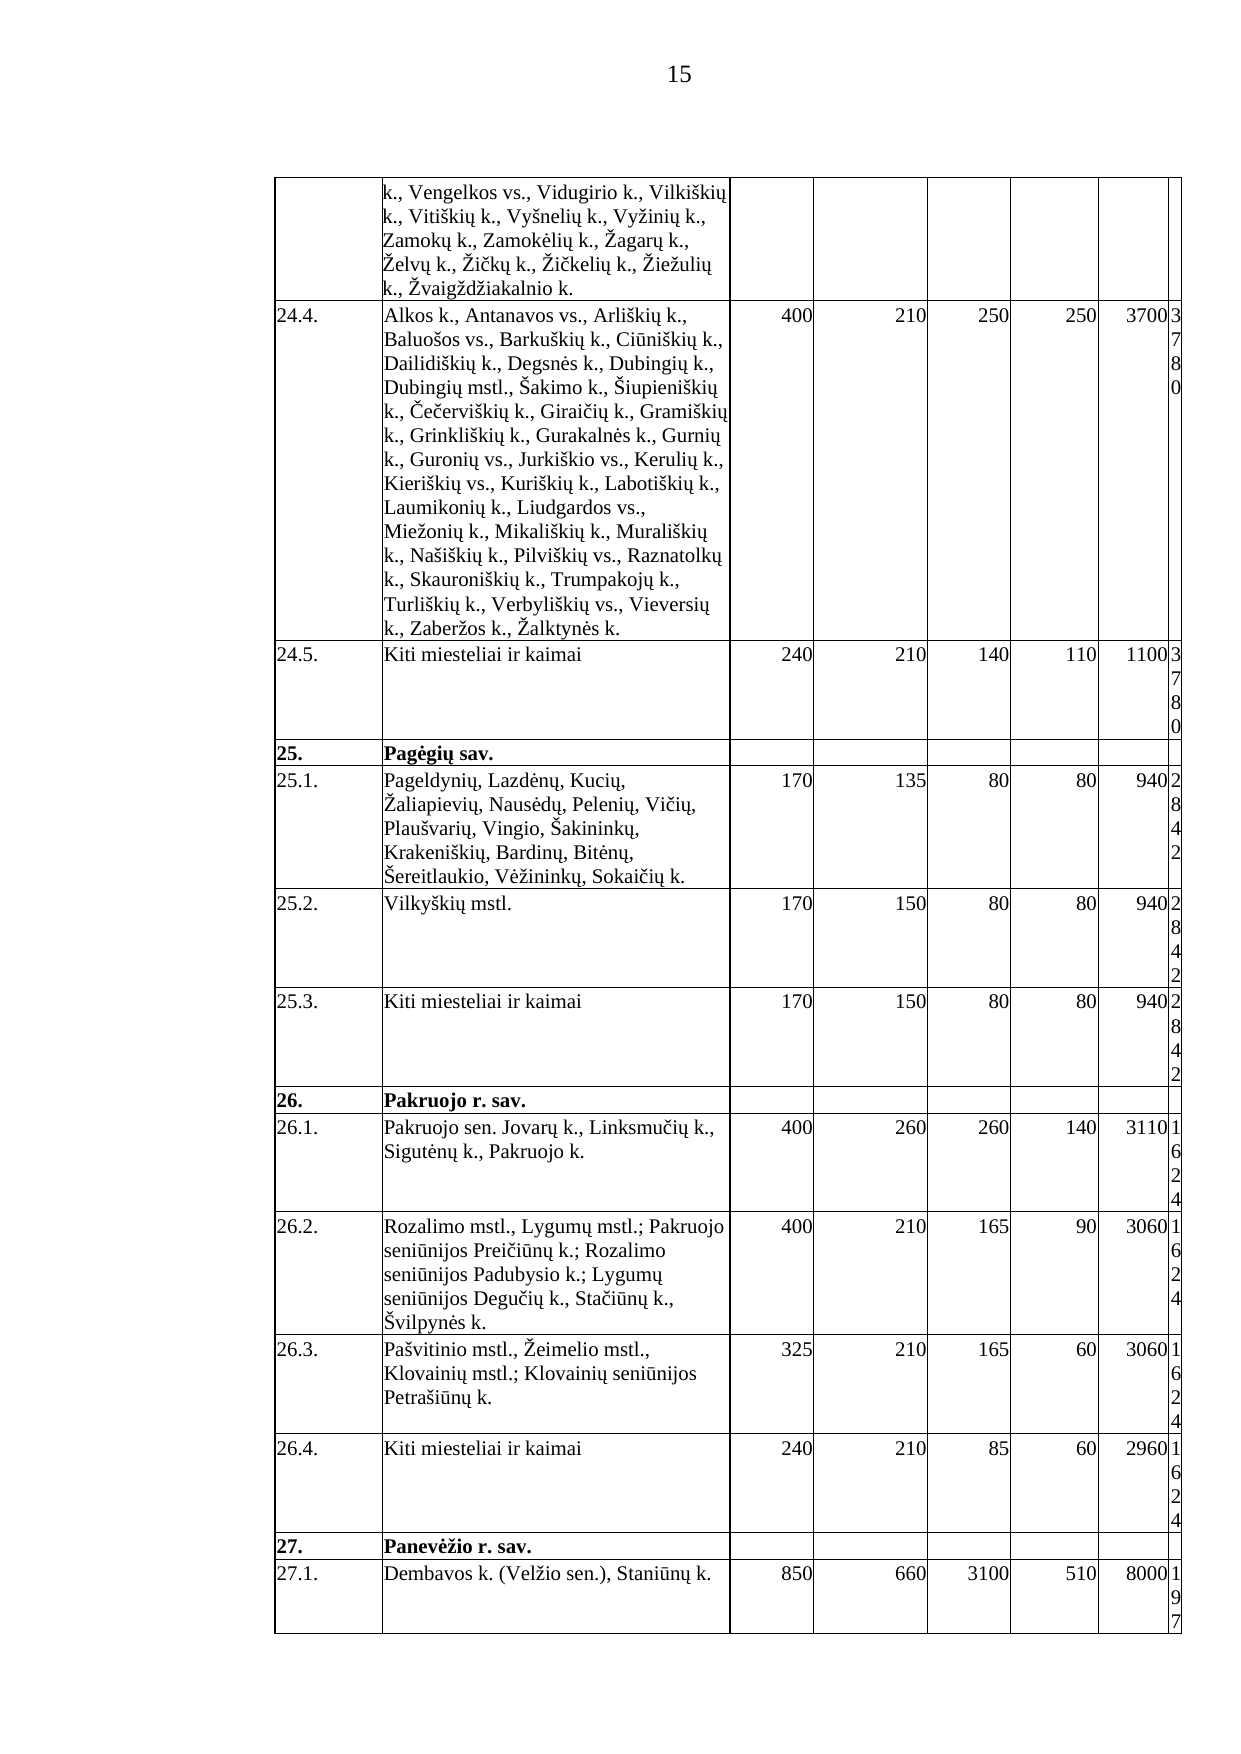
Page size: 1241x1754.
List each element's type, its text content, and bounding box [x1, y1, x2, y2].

table_cell 240 [731, 641, 813, 738]
table_cell [731, 740, 813, 765]
table_cell 27.1. [276, 1560, 382, 1633]
table_cell [1099, 1087, 1168, 1112]
table_cell [1099, 1533, 1168, 1558]
table_cell 90 [1011, 1212, 1098, 1334]
table_cell 2960 [1099, 1434, 1168, 1532]
table_cell 210 [814, 641, 927, 738]
table_cell 400 [731, 1114, 813, 1211]
table_cell 850 [731, 1560, 813, 1633]
table_cell k., Vengelkos vs., Vidugirio k., Vilkiškių k., Vitiškių k., Vyšnelių k., Vyžinių k., Zamokų k., Zamokėlių k., Žagarų k., Želvų k., Žičkų k., Žičkelių k., Žiežulių k., Žvaigždžiakalnio k. [383, 178, 729, 300]
table_cell 25.2. [276, 889, 382, 987]
table_cell [1099, 740, 1168, 765]
table_cell 210 [814, 1434, 927, 1532]
table_cell 150 [814, 988, 927, 1086]
table_cell 2842 [1169, 889, 1181, 987]
table_cell [168, 1334, 274, 1433]
table_cell [168, 765, 274, 888]
table_cell 26. [276, 1087, 382, 1112]
table_cell 140 [1011, 1114, 1098, 1211]
table_cell [276, 178, 382, 300]
table_cell 940 [1099, 988, 1168, 1086]
table_cell [168, 1532, 274, 1558]
table_cell 660 [814, 1560, 927, 1633]
table_cell 2842 [1169, 988, 1181, 1086]
table_cell [1011, 1087, 1098, 1112]
table_cell 1100 [1099, 641, 1168, 738]
table_cell 3780 [1169, 641, 1181, 738]
table_cell [168, 300, 274, 639]
table_cell 170 [731, 988, 813, 1086]
table_cell 80 [928, 766, 1010, 888]
table_cell 3060 [1099, 1212, 1168, 1334]
table_cell [814, 1533, 927, 1558]
table_cell Kiti miesteliai ir kaimai [383, 1434, 729, 1532]
table_cell 60 [1011, 1335, 1098, 1433]
table_cell 80 [1011, 889, 1098, 987]
table_cell 25.1. [276, 766, 382, 888]
table_cell [928, 740, 1010, 765]
table_cell 170 [731, 889, 813, 987]
table_cell 3100 [928, 1560, 1010, 1633]
table_cell [1011, 178, 1098, 300]
table_cell [168, 739, 274, 765]
table_cell 3060 [1099, 1335, 1168, 1433]
table_cell [731, 1533, 813, 1558]
table_cell 135 [814, 766, 927, 888]
table_cell [1011, 740, 1098, 765]
table_cell 260 [928, 1114, 1010, 1211]
table_cell 1624 [1169, 1212, 1181, 1334]
table_cell 26.1. [276, 1114, 382, 1211]
table_cell Kiti miesteliai ir kaimai [383, 988, 729, 1086]
table_cell [168, 1211, 274, 1334]
table_cell 110 [1011, 641, 1098, 738]
table_cell [1099, 178, 1168, 300]
table_cell 80 [1011, 988, 1098, 1086]
table_cell [1169, 1533, 1181, 1558]
table_cell [168, 1086, 274, 1112]
table_cell 1624 [1169, 1335, 1181, 1433]
table_cell [168, 640, 274, 738]
table_cell 26.3. [276, 1335, 382, 1433]
table_cell 1624 [1169, 1434, 1181, 1532]
table_cell 940 [1099, 889, 1168, 987]
table_cell 80 [1011, 766, 1098, 888]
table_cell 85 [928, 1434, 1010, 1532]
table_cell 150 [814, 889, 927, 987]
table_cell Pakruojo r. sav. [383, 1087, 729, 1112]
table_cell [1169, 1087, 1181, 1112]
table_cell 260 [814, 1114, 927, 1211]
table_cell 3700 [1099, 301, 1168, 639]
table_cell [731, 178, 813, 300]
table_cell 24.5. [276, 641, 382, 738]
table_cell 24.4. [276, 301, 382, 639]
table_cell [928, 1533, 1010, 1558]
table_cell 2842 [1169, 766, 1181, 888]
table_cell Dembavos k. (Velžio sen.), Staniūnų k. [383, 1560, 729, 1633]
table_cell 3780 [1169, 301, 1181, 639]
table_cell [168, 1433, 274, 1532]
table_cell Panevėžio r. sav. [383, 1533, 729, 1558]
table_cell 60 [1011, 1434, 1098, 1532]
table_cell [168, 177, 274, 300]
table_cell 80 [928, 889, 1010, 987]
table_cell [1169, 178, 1181, 300]
table_cell Rozalimo mstl., Lygumų mstl.; Pakruojo seniūnijos Preičiūnų k.; Rozalimo seniūnijos Padubysio k.; Lygumų seniūnijos Degučių k., Stačiūnų k., Švilpynės k. [383, 1212, 729, 1334]
table_cell 197 [1169, 1560, 1181, 1633]
table_cell [168, 1559, 274, 1633]
table_cell 400 [731, 1212, 813, 1334]
table_cell 3110 [1099, 1114, 1168, 1211]
table_cell 170 [731, 766, 813, 888]
table_cell 26.2. [276, 1212, 382, 1334]
table_cell Pagėgių sav. [383, 740, 729, 765]
table_cell 510 [1011, 1560, 1098, 1633]
table_cell 165 [928, 1212, 1010, 1334]
table_cell [928, 178, 1010, 300]
table_cell 940 [1099, 766, 1168, 888]
table_cell [1169, 740, 1181, 765]
table_cell 210 [814, 301, 927, 639]
table_cell 8000 [1099, 1560, 1168, 1633]
table_cell Vilkyškių mstl. [383, 889, 729, 987]
table_cell Pakruojo sen. Jovarų k., Linksmučių k., Sigutėnų k., Pakruojo k. [383, 1114, 729, 1211]
table_cell [814, 1087, 927, 1112]
table_cell 250 [1011, 301, 1098, 639]
table_cell [168, 987, 274, 1086]
table_cell 210 [814, 1212, 927, 1334]
table_cell 26.4. [276, 1434, 382, 1532]
table_cell 240 [731, 1434, 813, 1532]
table_cell [814, 740, 927, 765]
table_cell 400 [731, 301, 813, 639]
table_cell 140 [928, 641, 1010, 738]
table_cell Alkos k., Antanavos vs., Arliškių k., Baluošos vs., Barkuškių k., Ciūniškių k., Dailidiškių k., Degsnės k., Dubingių k., Dubingių mstl., Šakimo k., Šiupieniškių k., Čečerviškių k., Giraičių k., Gramiškių k., Grinkliškių k., Gurakalnės k., Gurnių k., Guronių vs., Jurkiškio vs., Kerulių k., Kieriškių vs., Kuriškių k., Labotiškių k., Laumikonių k., Liudgardos vs., Miežonių k., Mikališkių k., Murališkių k., Našiškių k., Pilviškių vs., Raznatolkų k., Skauroniškių k., Trumpakojų k., Turliškių k., Verbyliškių vs., Vieversių k., Zaberžos k., Žalktynės k. [383, 301, 729, 639]
table_cell Pageldynių, Lazdėnų, Kucių, Žaliapievių, Nausėdų, Pelenių, Vičių, Plaušvarių, Vingio, Šakininkų, Krakeniškių, Bardinų, Bitėnų, Šereitlaukio, Vėžininkų, Sokaičių k. [383, 766, 729, 888]
table_cell [928, 1087, 1010, 1112]
table_cell 250 [928, 301, 1010, 639]
table_cell [814, 178, 927, 300]
table_cell 25.3. [276, 988, 382, 1086]
table_cell 325 [731, 1335, 813, 1433]
table_cell 165 [928, 1335, 1010, 1433]
table_cell 25. [276, 740, 382, 765]
table_cell [168, 888, 274, 987]
table_cell 1624 [1169, 1114, 1181, 1211]
table_cell [731, 1087, 813, 1112]
table_cell Kiti miesteliai ir kaimai [383, 641, 729, 738]
table_cell 210 [814, 1335, 927, 1433]
table_cell 80 [928, 988, 1010, 1086]
table_cell Pašvitinio mstl., Žeimelio mstl., Klovainių mstl.; Klovainių seniūnijos Petrašiūnų k. [383, 1335, 729, 1433]
table_cell 27. [276, 1533, 382, 1558]
table_cell [168, 1113, 274, 1211]
table_cell [1011, 1533, 1098, 1558]
